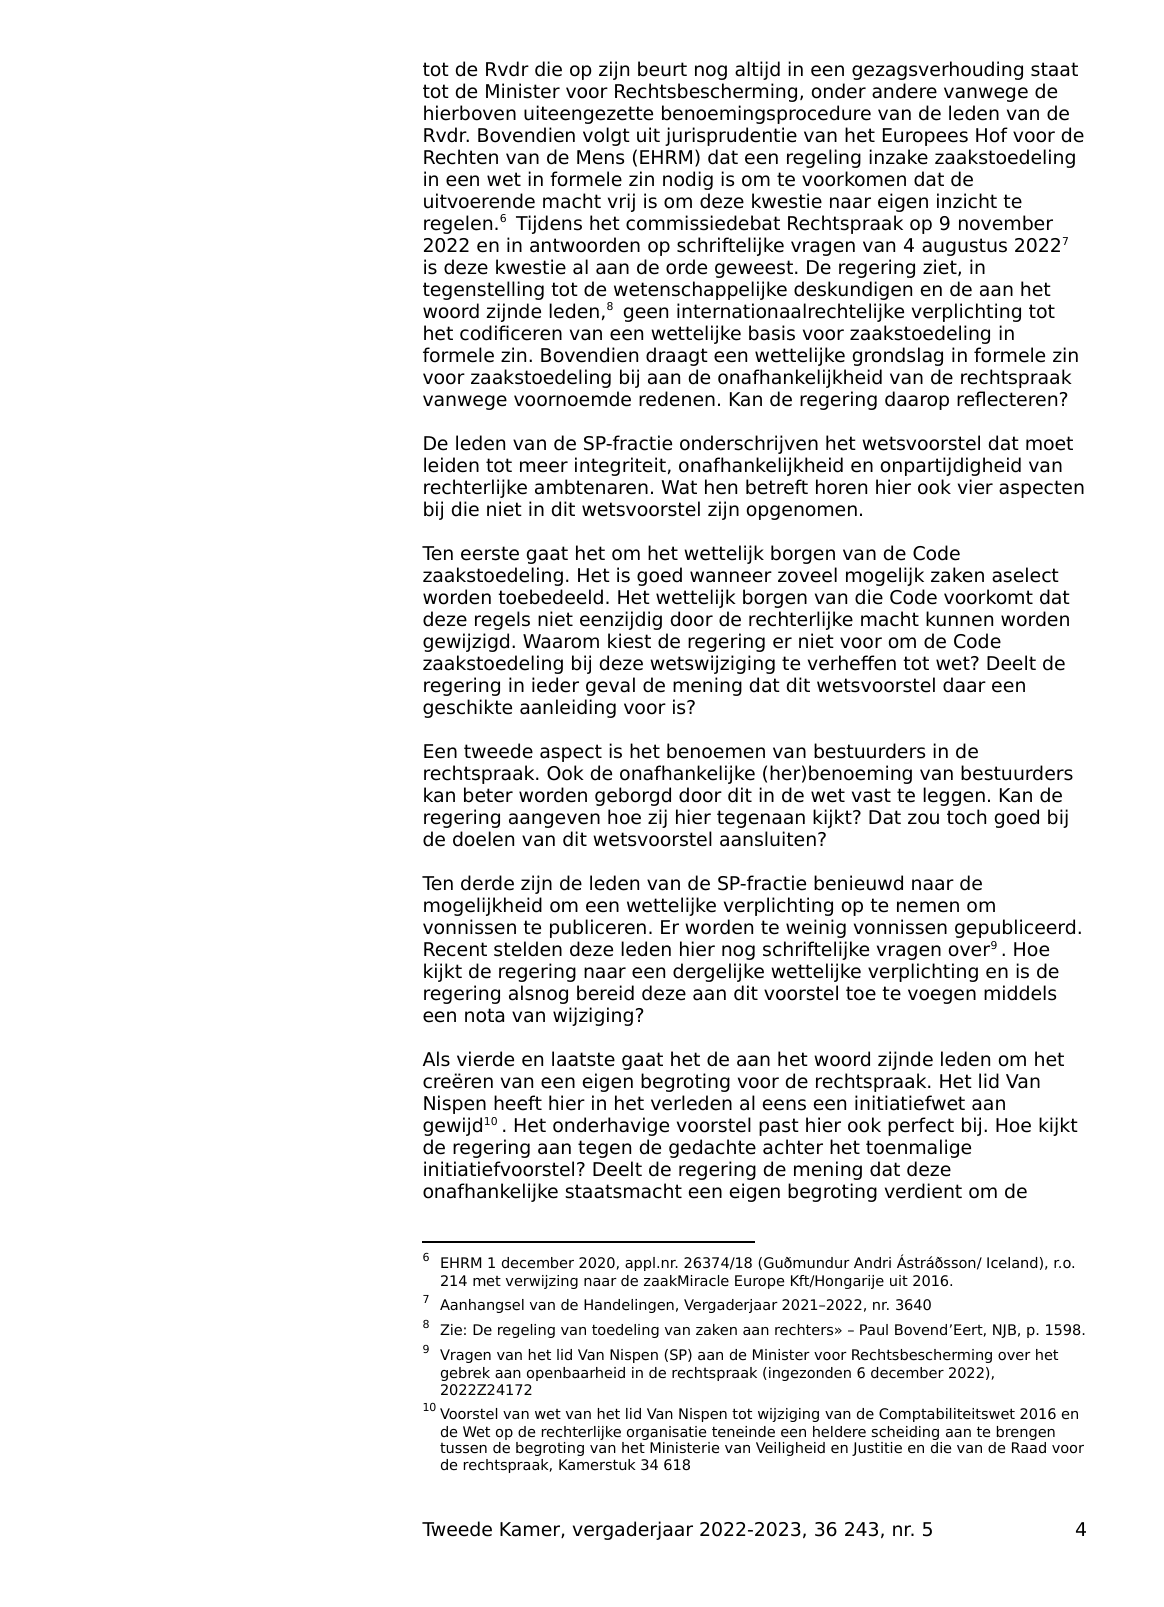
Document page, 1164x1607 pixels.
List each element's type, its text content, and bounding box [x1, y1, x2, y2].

text Als vierde en laatste gaat het de aan het woord zijnde leden om het creëren van een eigen begroting voor de rechtspraak. Het lid Van Nispen heeft hier in het verleden al eens een initiatiefwet aan gewijd. Het onderhavige voorstel past hier ook perfect bij. Hoe kijkt de regering aan tegen de gedachte achter het toenmalige initiatiefvoorstel? Deelt de regering de mening dat deze onafhankelijke staatsmacht een eigen begroting verdient om de [422, 1049, 1087, 1203]
text Vragen van het lid Van Nispen (SP) aan de Minister voor Rechtsbescherming over het gebrek aan openbaarheid in de rechtspraak (ingezonden 6 december 2022), 2022Z24172 [422, 1343, 1087, 1399]
text De leden van de SP-fractie onderschrijven het wetsvoorstel dat moet leiden tot meer integriteit, onafhankelijkheid en onpartijdigheid van rechterlijke ambtenaren. Wat hen betreft horen hier ook vier aspecten bij die niet in dit wetsvoorstel zijn opgenomen. [422, 433, 1087, 521]
text Aanhangsel van de Handelingen, Vergaderjaar 2021–2022, nr. 3640 [422, 1293, 1087, 1315]
text Een tweede aspect is het benoemen van bestuurders in de rechtspraak. Ook de onafhankelijke (her)benoeming van bestuurders kan beter worden geborgd door dit in de wet vast te leggen. Kan de regering aangeven hoe zij hier tegenaan kijkt? Dat zou toch goed bij de doelen van dit wetsvoorstel aansluiten? [422, 741, 1087, 851]
text Zie: De regeling van toedeling van zaken aan rechters» – Paul Bovend’Eert, NJB, p. 1598. [422, 1318, 1087, 1340]
text Ten eerste gaat het om het wettelijk borgen van de Code zaakstoedeling. Het is goed wanneer zoveel mogelijk zaken aselect worden toebedeeld. Het wettelijk borgen van die Code voorkomt dat deze regels niet eenzijdig door de rechterlijke macht kunnen worden gewijzigd. Waarom kiest de regering er niet voor om de Code zaakstoedeling bij deze wetswijziging te verheffen tot wet? Deelt de regering in ieder geval de mening dat dit wetsvoorstel daar een geschikte aanleiding voor is? [422, 543, 1087, 719]
text Ten derde zijn de leden van de SP-fractie benieuwd naar de mogelijkheid om een wettelijke verplichting op te nemen om vonnissen te publiceren. Er worden te weinig vonnissen gepubliceerd. Recent stelden deze leden hier nog schriftelijke vragen over. Hoe kijkt de regering naar een dergelijke wettelijke verplichting en is de regering alsnog bereid deze aan dit voorstel toe te voegen middels een nota van wijziging? [422, 873, 1087, 1027]
text tot de Rvdr die op zijn beurt nog altijd in een gezagsverhouding staat tot de Minister voor Rechtsbescherming, onder andere vanwege de hierboven uiteengezette benoemingsprocedure van de leden van de Rvdr. Bovendien volgt uit jurisprudentie van het Europees Hof voor de Rechten van de Mens (EHRM) dat een regeling inzake zaakstoedeling in een wet in formele zin nodig is om te voorkomen dat de uitvoerende macht vrij is om deze kwestie naar eigen inzicht te regelen. Tijdens het commissiedebat Rechtspraak op 9 november 2022 en in antwoorden op schriftelijke vragen van 4 augustus 2022 is deze kwestie al aan de orde geweest. De regering ziet, in tegenstelling tot de wetenschappelijke deskundigen en de aan het woord zijnde leden, geen internationaalrechtelijke verplichting tot het codificeren van een wettelijke basis voor zaakstoedeling in formele zin. Bovendien draagt een wettelijke grondslag in formele zin voor zaakstoedeling bij aan de onafhankelijkheid van de rechtspraak vanwege voornoemde redenen. Kan de regering daarop reflecteren? [422, 59, 1087, 411]
text EHRM 1 december 2020, appl.nr. 26374/18 (Guðmundur Andri Ástráðsson/ Iceland), r.o. 214 met verwijzing naar de zaakMiracle Europe Kft/Hongarije uit 2016. [422, 1251, 1087, 1290]
text Voorstel van wet van het lid Van Nispen tot wijziging van de Comptabiliteitswet 2016 en de Wet op de rechterlijke organisatie teneinde een heldere scheiding aan te brengen tussen de begroting van het Ministerie van Veiligheid en Justitie en die van de Raad voor de rechtspraak, Kamerstuk 34 618 [422, 1402, 1087, 1474]
